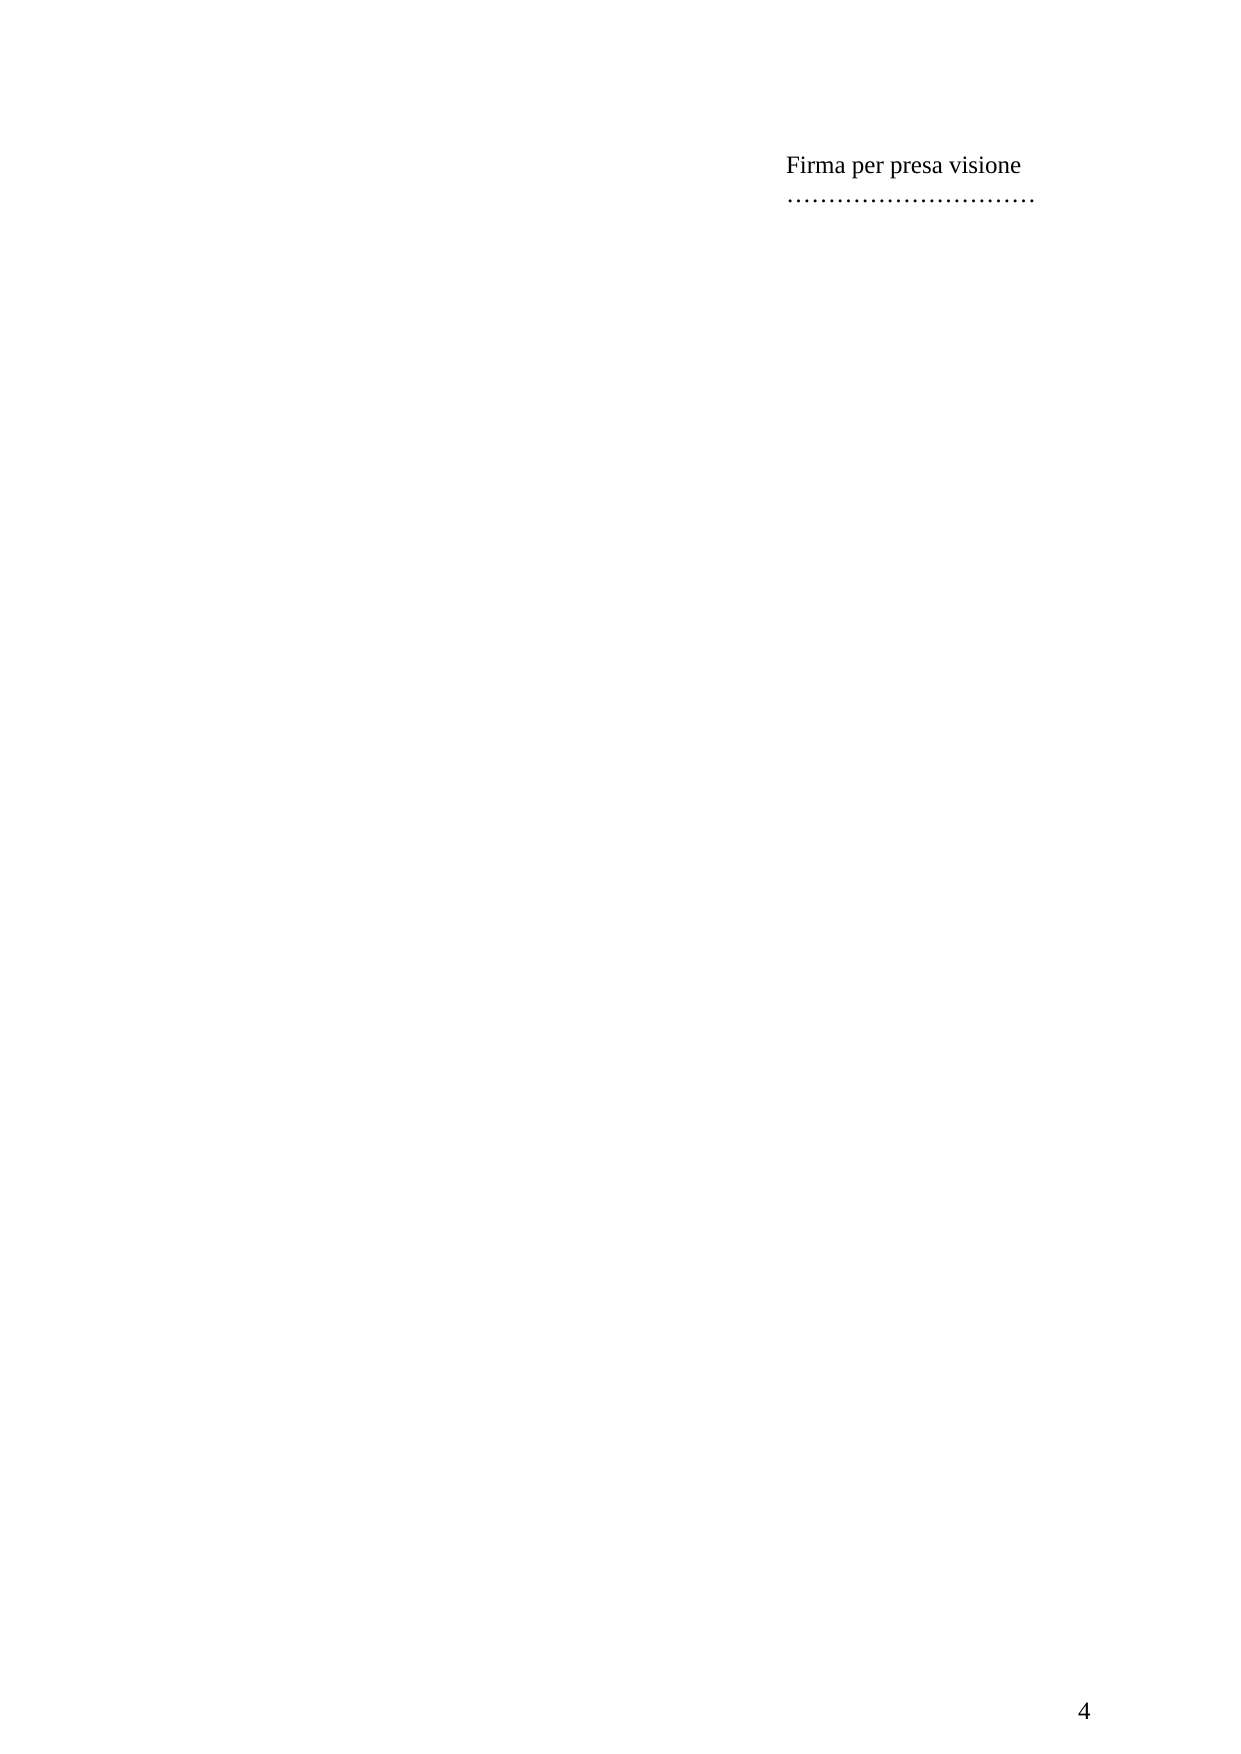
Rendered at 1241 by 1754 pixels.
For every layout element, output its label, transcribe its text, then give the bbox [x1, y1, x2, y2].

list Firma per presa visione ………………………… [150, 150, 1090, 207]
